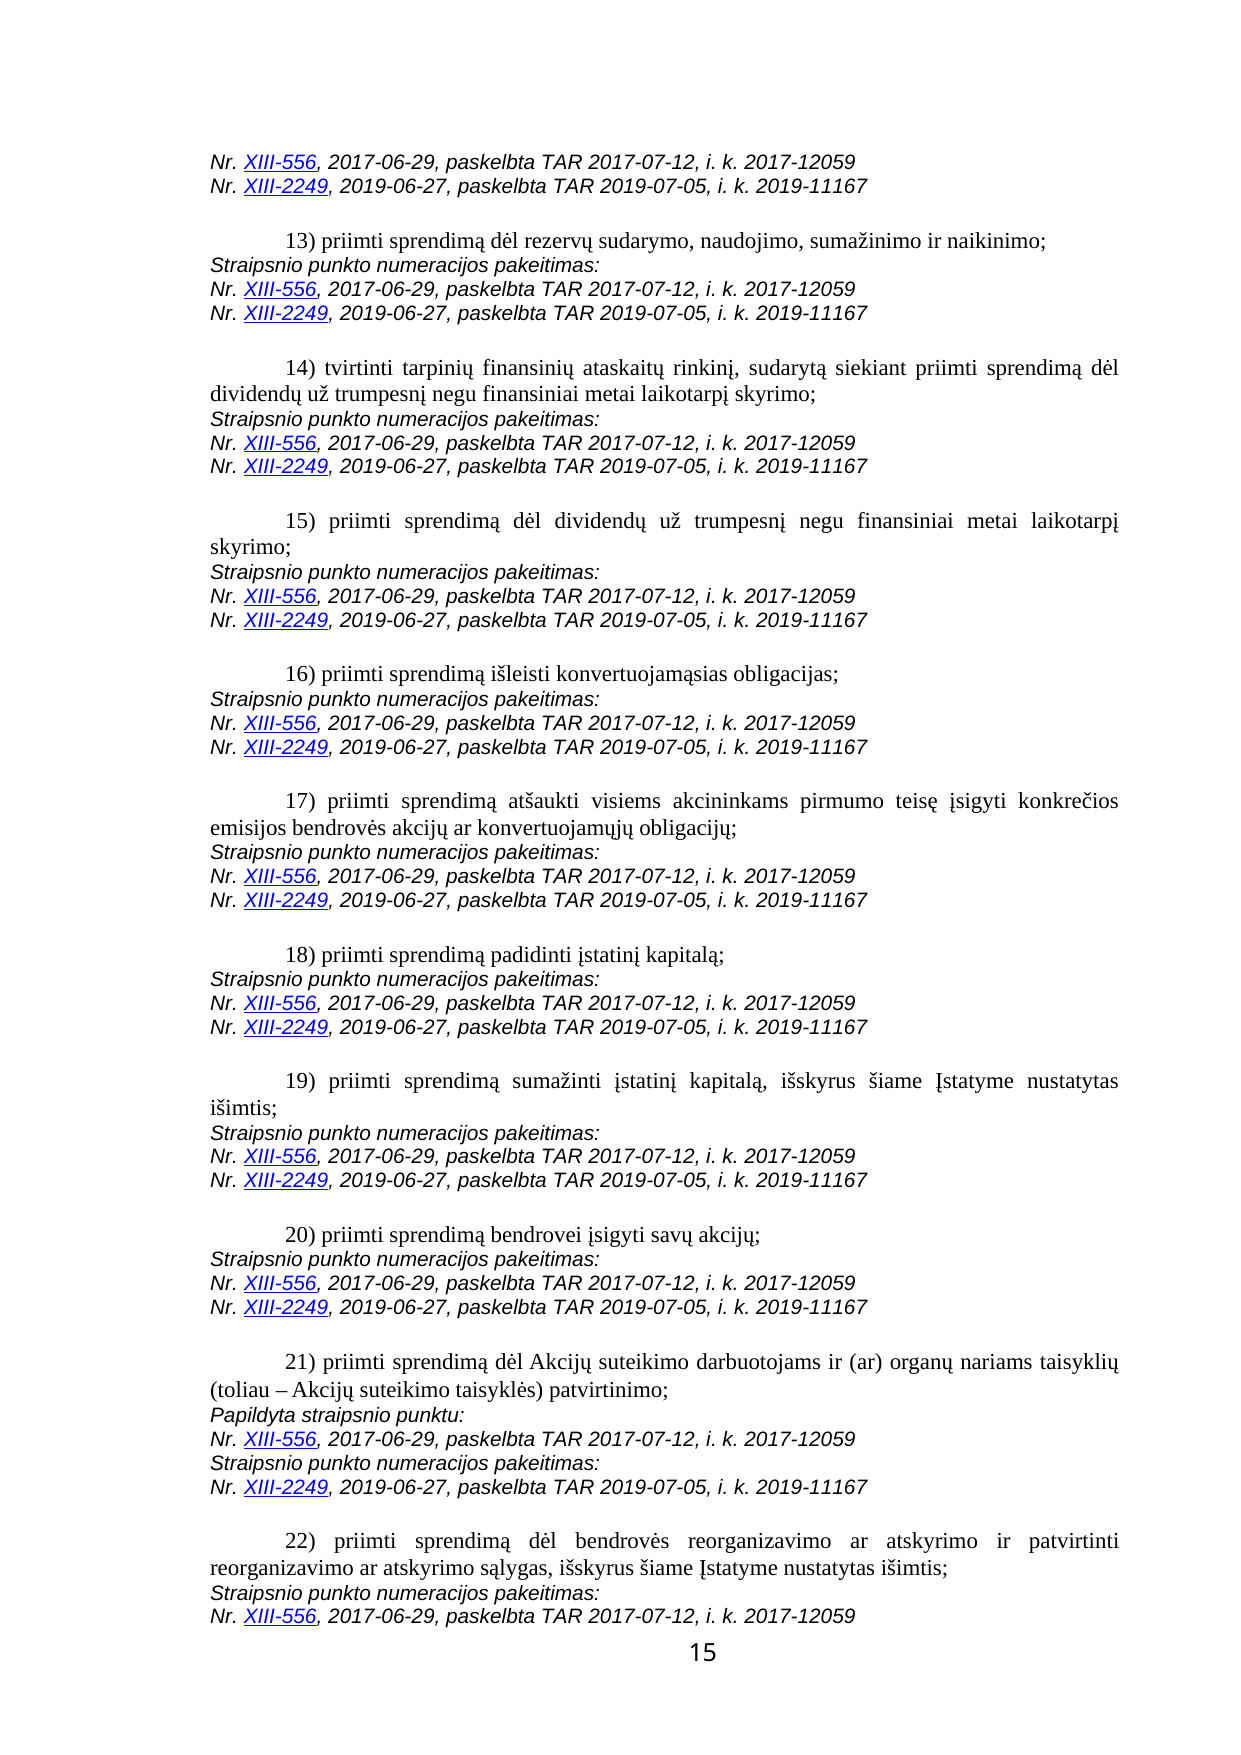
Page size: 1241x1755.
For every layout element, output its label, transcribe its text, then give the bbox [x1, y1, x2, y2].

text Papildyta straipsnio punktu: [210, 1403, 1120, 1427]
text Straipsnio punkto numeracijos pakeitimas: [210, 1120, 1120, 1144]
text Nr. XIII-556, 2017-06-29, paskelbta TAR 2017-07-12, i. k. 2017-12059 [210, 711, 1120, 734]
text Nr. XIII-2249, 2019-06-27, paskelbta TAR 2019-07-05, i. k. 2019-11167 [210, 174, 1120, 198]
text Nr. XIII-556, 2017-06-29, paskelbta TAR 2017-07-12, i. k. 2017-12059 [210, 430, 1120, 454]
text Nr. XIII-556, 2017-06-29, paskelbta TAR 2017-07-12, i. k. 2017-12059 [210, 277, 1120, 301]
text Nr. XIII-556, 2017-06-29, paskelbta TAR 2017-07-12, i. k. 2017-12059 [210, 584, 1120, 608]
text Nr. XIII-2249, 2019-06-27, paskelbta TAR 2019-07-05, i. k. 2019-11167 [210, 1475, 1120, 1499]
text 14) tvirtinti tarpinių finansinių ataskaitų rinkinį, sudarytą siekiant priimti sprendimą dėl dividendų už trumpesnį negu finansiniai metai laikotarpį skyrimo; [210, 354, 1120, 406]
text Nr. XIII-2249, 2019-06-27, paskelbta TAR 2019-07-05, i. k. 2019-11167 [210, 454, 1120, 478]
text Nr. XIII-556, 2017-06-29, paskelbta TAR 2017-07-12, i. k. 2017-12059 [210, 991, 1120, 1015]
text Nr. XIII-2249, 2019-06-27, paskelbta TAR 2019-07-05, i. k. 2019-11167 [210, 301, 1120, 325]
text 20) priimti sprendimą bendrovei įsigyti savų akcijų; [210, 1221, 1120, 1247]
text Straipsnio punkto numeracijos pakeitimas: [210, 840, 1120, 864]
text Nr. XIII-2249, 2019-06-27, paskelbta TAR 2019-07-05, i. k. 2019-11167 [210, 608, 1120, 632]
text Nr. XIII-2249, 2019-06-27, paskelbta TAR 2019-07-05, i. k. 2019-11167 [210, 888, 1120, 912]
text 17) priimti sprendimą atšaukti visiems akcininkams pirmumo teisę įsigyti konkrečios emisijos bendrovės akcijų ar konvertuojamųjų obligacijų; [210, 787, 1120, 840]
text Straipsnio punkto numeracijos pakeitimas: [210, 560, 1120, 584]
text Nr. XIII-556, 2017-06-29, paskelbta TAR 2017-07-12, i. k. 2017-12059 [210, 1604, 1120, 1628]
text Nr. XIII-2249, 2019-06-27, paskelbta TAR 2019-07-05, i. k. 2019-11167 [210, 1015, 1120, 1039]
text Nr. XIII-2249, 2019-06-27, paskelbta TAR 2019-07-05, i. k. 2019-11167 [210, 734, 1120, 758]
text 22) priimti sprendimą dėl bendrovės reorganizavimo ar atskyrimo ir patvirtinti reorganizavimo ar atskyrimo sąlygas, išskyrus šiame Įstatyme nustatytas išimtis; [210, 1528, 1120, 1580]
text Nr. XIII-2249, 2019-06-27, paskelbta TAR 2019-07-05, i. k. 2019-11167 [210, 1168, 1120, 1192]
text 15) priimti sprendimą dėl dividendų už trumpesnį negu finansiniai metai laikotarpį skyrimo; [210, 507, 1120, 560]
text Straipsnio punkto numeracijos pakeitimas: [210, 1580, 1120, 1604]
text Nr. XIII-556, 2017-06-29, paskelbta TAR 2017-07-12, i. k. 2017-12059 [210, 1271, 1120, 1295]
text 18) priimti sprendimą padidinti įstatinį kapitalą; [210, 941, 1120, 967]
text 13) priimti sprendimą dėl rezervų sudarymo, naudojimo, sumažinimo ir naikinimo; [210, 227, 1120, 253]
text Nr. XIII-556, 2017-06-29, paskelbta TAR 2017-07-12, i. k. 2017-12059 [210, 150, 1120, 174]
text Straipsnio punkto numeracijos pakeitimas: [210, 967, 1120, 991]
text Nr. XIII-556, 2017-06-29, paskelbta TAR 2017-07-12, i. k. 2017-12059 [210, 1144, 1120, 1168]
text Straipsnio punkto numeracijos pakeitimas: [210, 687, 1120, 711]
text Straipsnio punkto numeracijos pakeitimas: [210, 1451, 1120, 1475]
text Straipsnio punkto numeracijos pakeitimas: [210, 1247, 1120, 1271]
text 19) priimti sprendimą sumažinti įstatinį kapitalą, išskyrus šiame Įstatyme nustatytas išimtis; [210, 1068, 1120, 1120]
text 16) priimti sprendimą išleisti konvertuojamąsias obligacijas; [210, 660, 1120, 687]
text 21) priimti sprendimą dėl Akcijų suteikimo darbuotojams ir (ar) organų nariams taisyklių (toliau – Akcijų suteikimo taisyklės) patvirtinimo; [210, 1348, 1120, 1403]
text Nr. XIII-556, 2017-06-29, paskelbta TAR 2017-07-12, i. k. 2017-12059 [210, 864, 1120, 888]
text Straipsnio punkto numeracijos pakeitimas: [210, 253, 1120, 277]
text Nr. XIII-2249, 2019-06-27, paskelbta TAR 2019-07-05, i. k. 2019-11167 [210, 1295, 1120, 1319]
text Nr. XIII-556, 2017-06-29, paskelbta TAR 2017-07-12, i. k. 2017-12059 [210, 1427, 1120, 1451]
text Straipsnio punkto numeracijos pakeitimas: [210, 406, 1120, 430]
